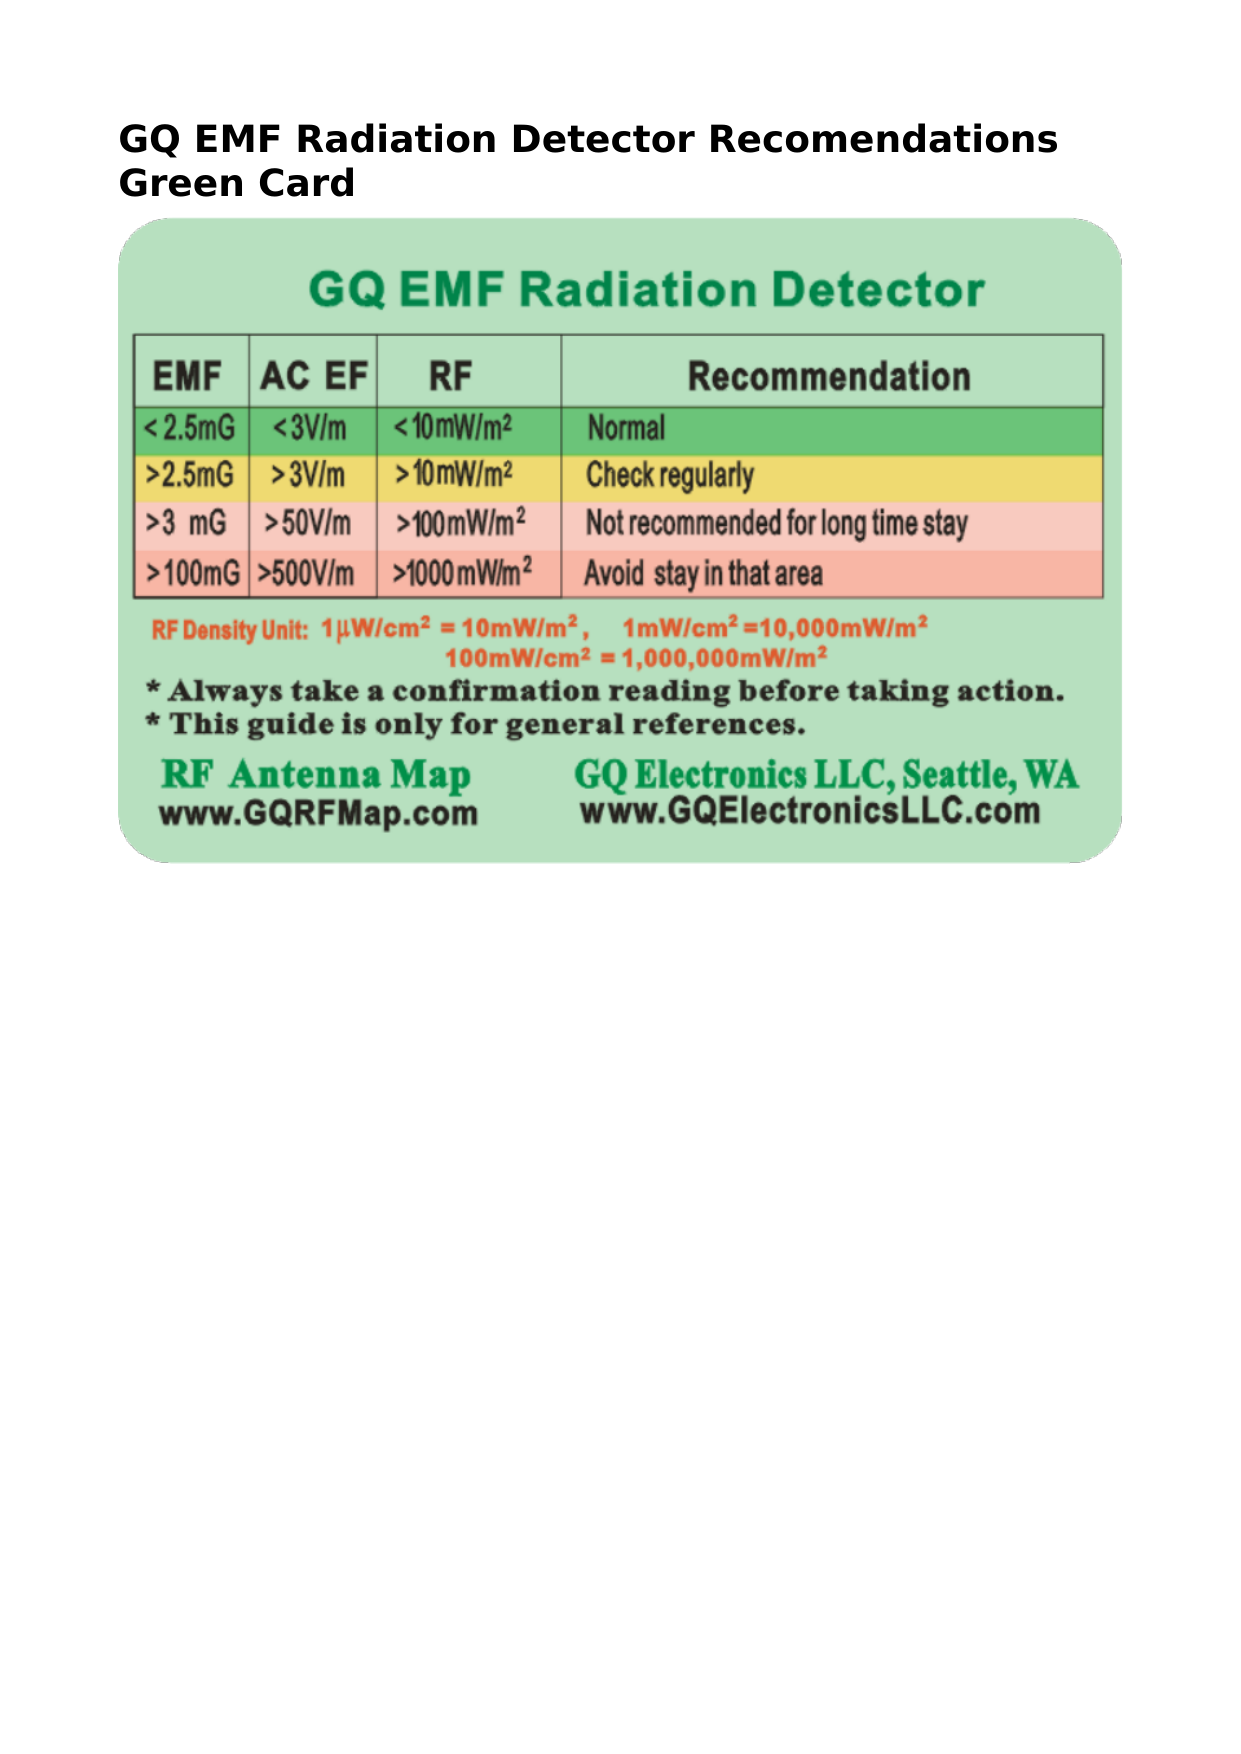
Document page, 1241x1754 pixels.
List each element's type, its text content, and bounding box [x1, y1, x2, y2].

subtitle GQ EMF Radiation Detector Recomendations Green Card [118, 118, 1122, 205]
picture [118, 217, 1123, 864]
